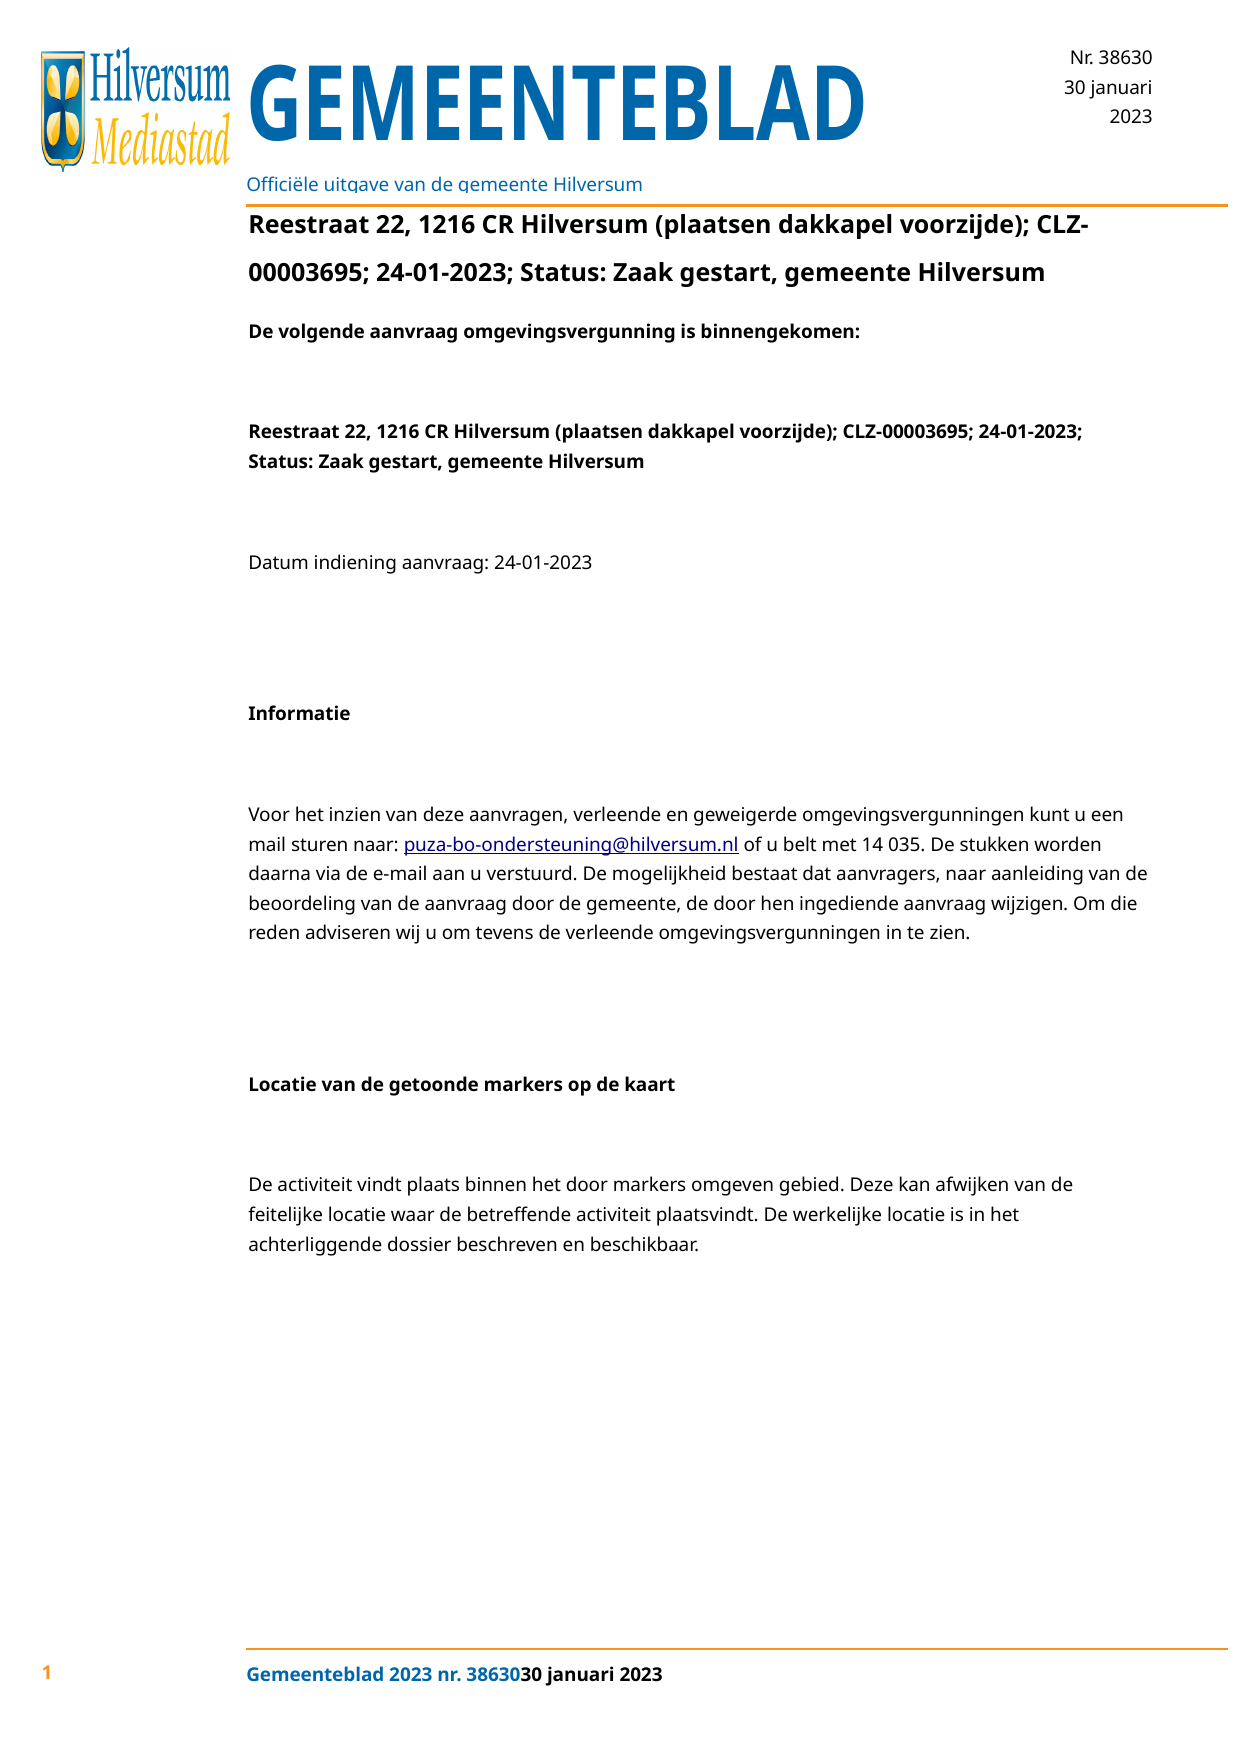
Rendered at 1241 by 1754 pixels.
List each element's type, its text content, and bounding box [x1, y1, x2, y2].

picture [41, 47, 231, 172]
text Informatie [248, 700, 1152, 726]
text Reestraat 22, 1216 CR Hilversum (plaatsen dakkapel voorzijde); CLZ-00003695; 24-01-2023; Status: Zaak gestart, gemeente Hilversum [248, 207, 1152, 288]
text Datum indiening aanvraag: 24-01-2023 [248, 549, 1152, 575]
text Locatie van de getoonde markers op de kaart [248, 1071, 1152, 1097]
text De volgende aanvraag omgevingsvergunning is binnengekomen: [248, 318, 1152, 344]
text De activiteit vindt plaats binnen het door markers omgeven gebied. Deze kan afwijken van de feitelijke locatie waar de betreffende activiteit plaatsvindt. De werkelijke locatie is in het achterliggende dossier beschreven en beschikbaar. [248, 1172, 1152, 1257]
text Voor het inzien van deze aanvragen, verleende en geweigerde omgevingsvergunningen kunt u een mail sturen naar: puza-bo-ondersteuning@hilversum.nl of u belt met 14 035. De stukken worden daarna via de e-mail aan u verstuurd. De mogelijkheid bestaat dat aanvragers, naar aanleiding van de beoordeling van de aanvraag door de gemeente, de door hen ingediende aanvraag wijzigen. Om die reden adviseren wij u om tevens de verleende omgevingsvergunningen in te zien. [248, 801, 1152, 945]
text Reestraat 22, 1216 CR Hilversum (plaatsen dakkapel voorzijde); CLZ-00003695; 24-01-2023; Status: Zaak gestart, gemeente Hilversum [248, 419, 1152, 474]
